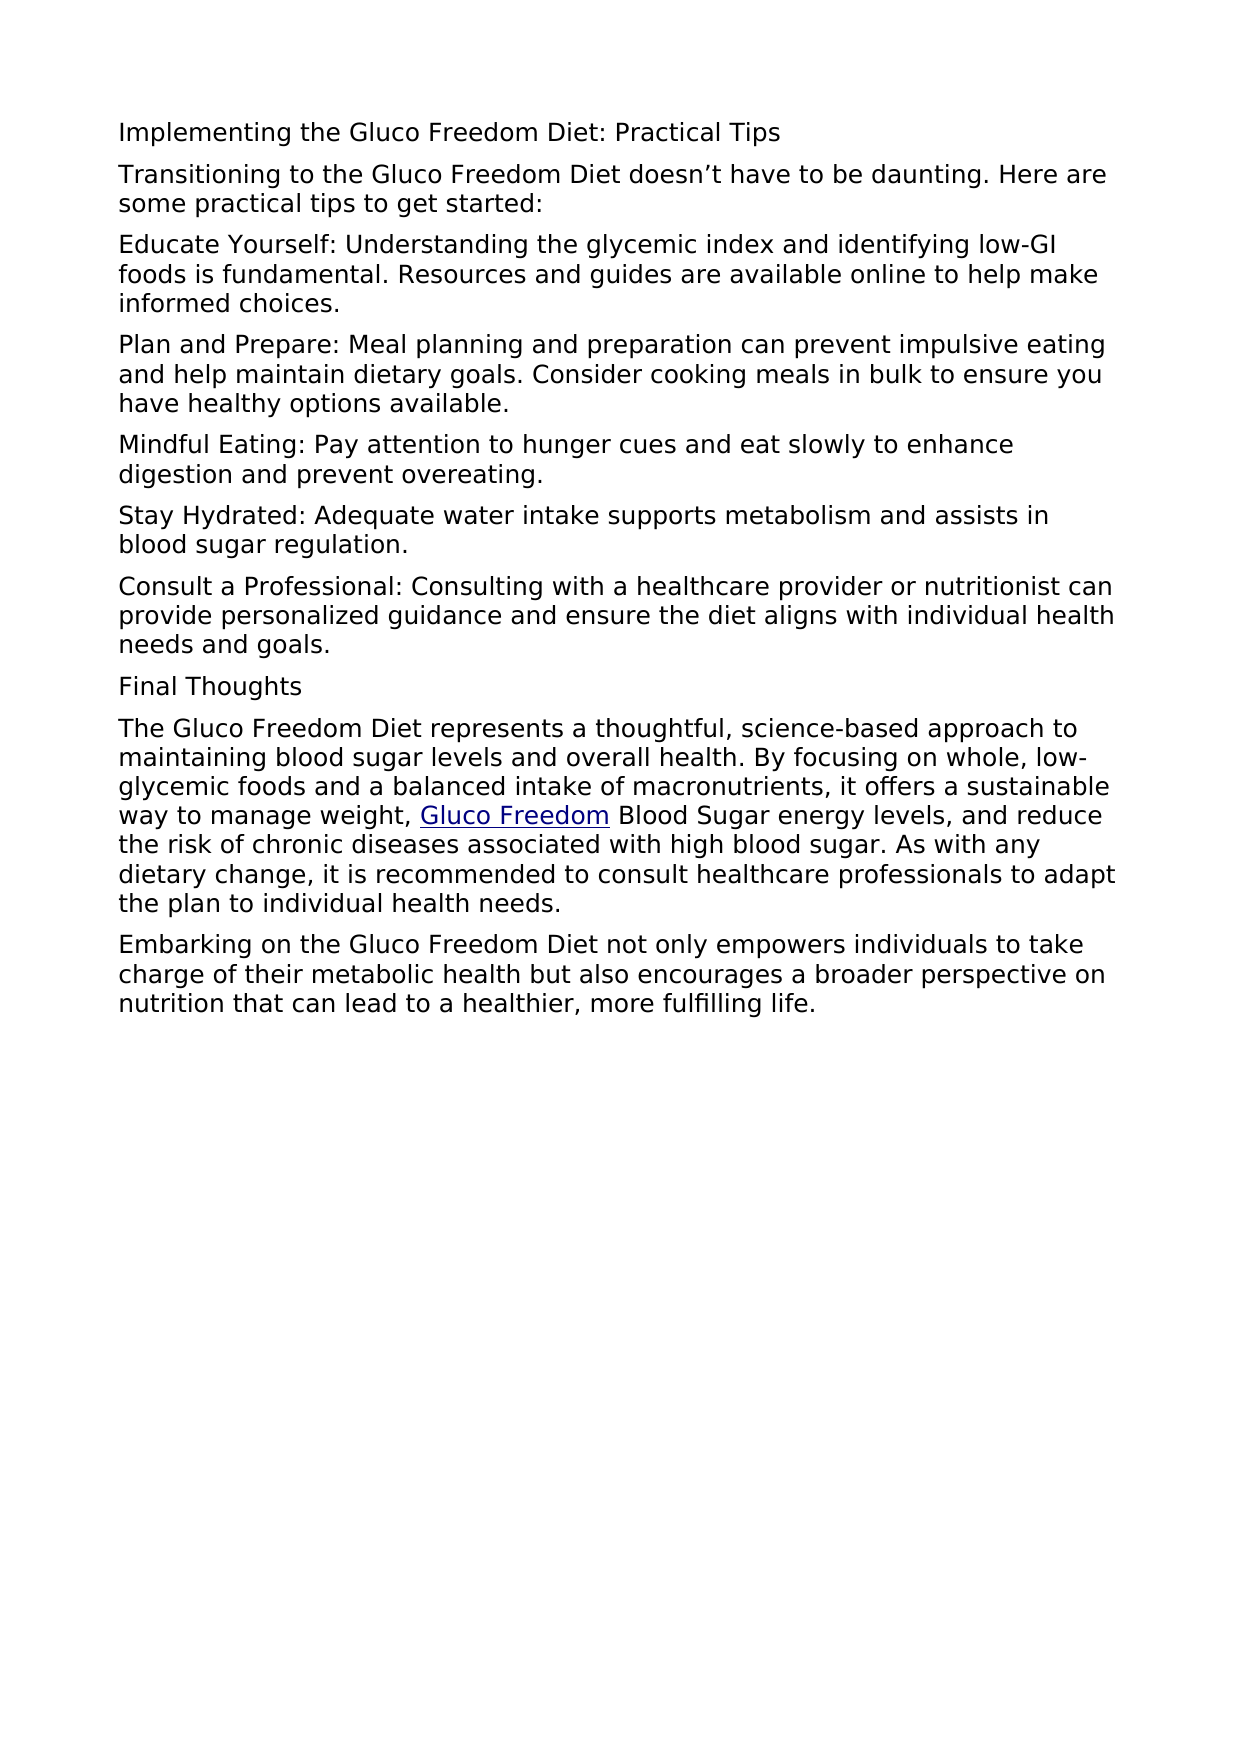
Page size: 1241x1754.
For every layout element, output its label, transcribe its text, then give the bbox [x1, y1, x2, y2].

text Consult a Professional: Consulting with a healthcare provider or nutritionist can provide personalized guidance and ensure the diet aligns with individual health needs and goals. [118, 572, 1122, 660]
text Embarking on the Gluco Freedom Diet not only empowers individuals to take charge of their metabolic health but also encourages a broader perspective on nutrition that can lead to a healthier, more fulfilling life. [118, 931, 1122, 1018]
text Implementing the Gluco Freedom Diet: Practical Tips [118, 118, 1122, 147]
text Stay Hydrated: Adequate water intake supports metabolism and assists in blood sugar regulation. [118, 501, 1122, 560]
text Mindful Eating: Pay attention to hunger cues and eat slowly to enhance digestion and prevent overeating. [118, 431, 1122, 489]
text The Gluco Freedom Diet represents a thoughtful, science-based approach to maintaining blood sugar levels and overall health. By focusing on whole, low-glycemic foods and a balanced intake of macronutrients, it offers a sustainable way to manage weight, Gluco Freedom Blood Sugar energy levels, and reduce the risk of chronic diseases associated with high blood sugar. As with any dietary change, it is recommended to consult healthcare professionals to adapt the plan to individual health needs. [118, 714, 1122, 918]
text Plan and Prepare: Meal planning and preparation can prevent impulsive eating and help maintain dietary goals. Consider cooking meals in bulk to ensure you have healthy options available. [118, 331, 1122, 418]
text Transitioning to the Gluco Freedom Diet doesn’t have to be daunting. Here are some practical tips to get started: [118, 160, 1122, 218]
text Final Thoughts [118, 672, 1122, 701]
text Educate Yourself: Understanding the glycemic index and identifying low-GI foods is fundamental. Resources and guides are available online to help make informed choices. [118, 231, 1122, 318]
